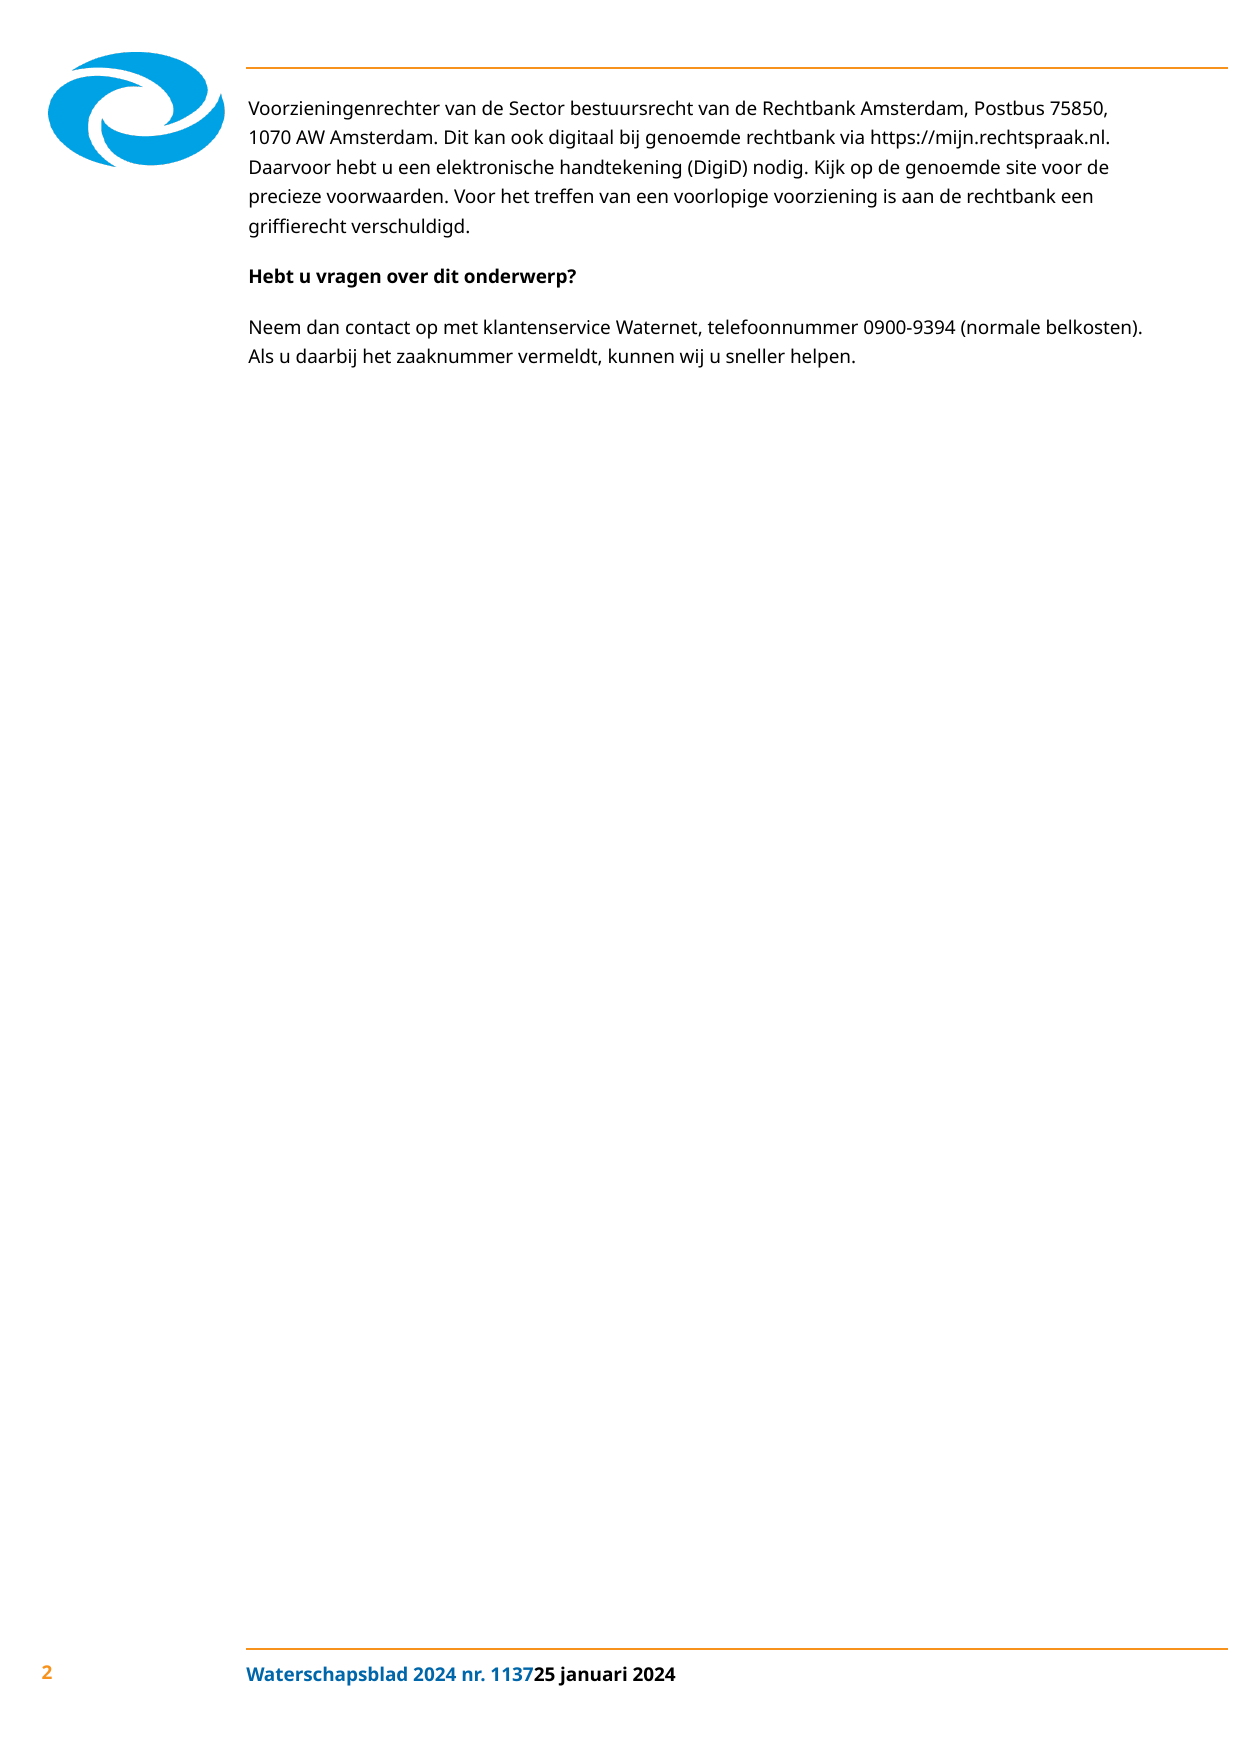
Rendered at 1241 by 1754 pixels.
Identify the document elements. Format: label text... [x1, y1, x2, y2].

text Neem dan contact op met klantenservice Waternet, telefoonnummer 0900-9394 (normale belkosten). Als u daarbij het zaaknummer vermeldt, kunnen wij u sneller helpen. [248, 314, 1152, 369]
text Voorzieningenrechter van de Sector bestuursrecht van de Rechtbank Amsterdam, Postbus 75850, 1070 AW Amsterdam. Dit kan ook digitaal bij genoemde rechtbank via https://mijn.rechtspraak.nl. Daarvoor hebt u een elektronische handtekening (DigiD) nodig. Kijk op de genoemde site voor de precieze voorwaarden. Voor het treffen van een voorlopige voorziening is aan de rechtbank een griffierecht verschuldigd. [248, 95, 1152, 239]
picture [41, 47, 231, 172]
text Hebt u vragen over dit onderwerp? [248, 263, 1152, 289]
